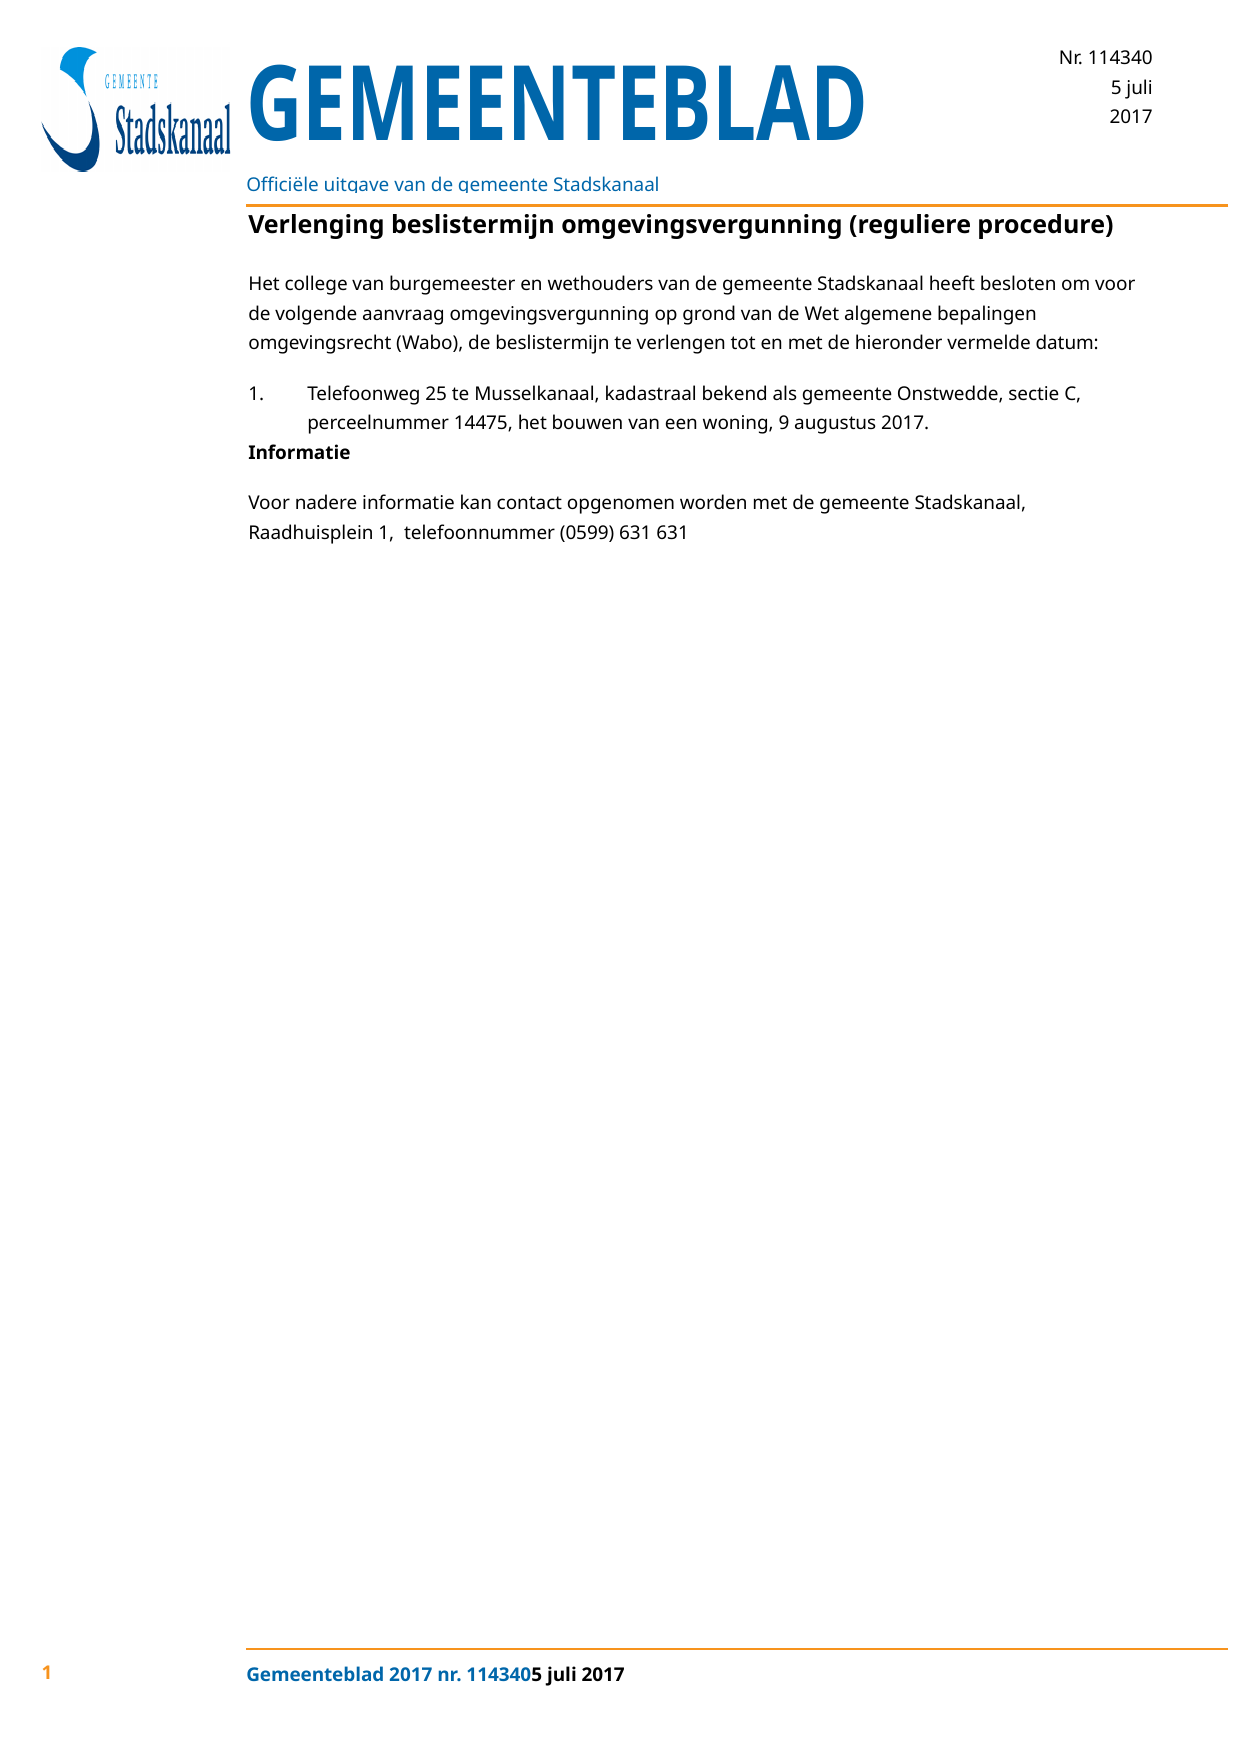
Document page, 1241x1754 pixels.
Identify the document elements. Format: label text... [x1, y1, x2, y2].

text Verlenging beslistermijn omgevingsvergunning (reguliere procedure) [248, 207, 1152, 241]
text Het college van burgemeester en wethouders van de gemeente Stadskanaal heeft besloten om voor de volgende aanvraag omgevingsvergunning op grond van de Wet algemene bepalingen omgevingsrecht (Wabo), de beslistermijn te verlengen tot en met de hieronder vermelde datum: [248, 270, 1152, 355]
text Voor nadere informatie kan contact opgenomen worden met de gemeente Stadskanaal, Raadhuisplein 1, telefoonnummer (0599) 631 631 [248, 489, 1152, 545]
picture [41, 47, 231, 172]
text Informatie [248, 439, 1152, 465]
list Telefoonweg 25 te Musselkanaal, kadastraal bekend als gemeente Onstwedde, sectie C, perceelnummer 14475, het bouwen van een woning, 9 augustus 2017. [248, 380, 1152, 435]
